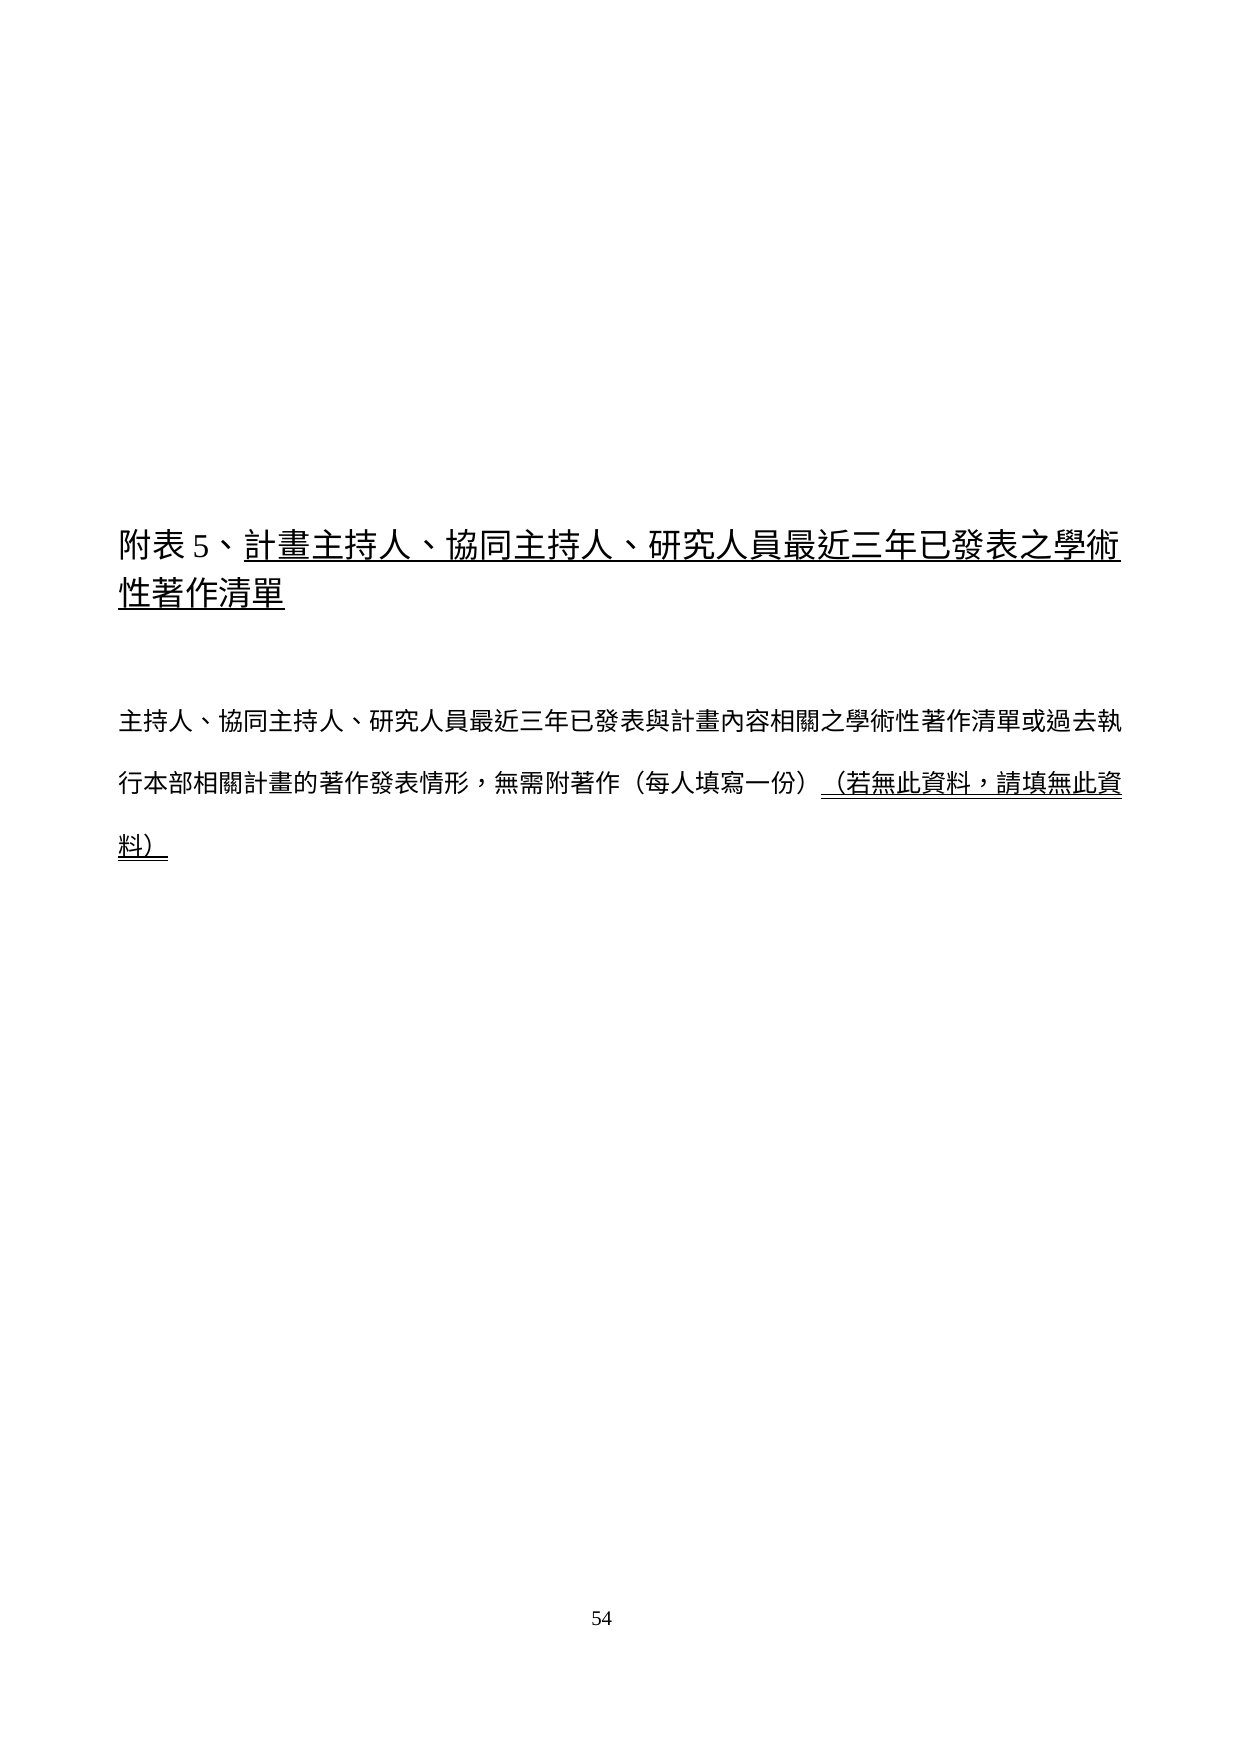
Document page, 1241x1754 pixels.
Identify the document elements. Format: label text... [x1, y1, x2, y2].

text 主持人、協同主持人、研究人員最近三年已發表與計畫內容相關之學術性著作清單或過去執行本部相關計畫的著作發表情形，無需附著作（每人填寫一份）（若無此資料，請填無此資料） [118, 677, 1122, 865]
subtitle 附表5、計畫主持人、協同主持人、研究人員最近三年已發表之學術性著作清單 [118, 518, 1122, 615]
